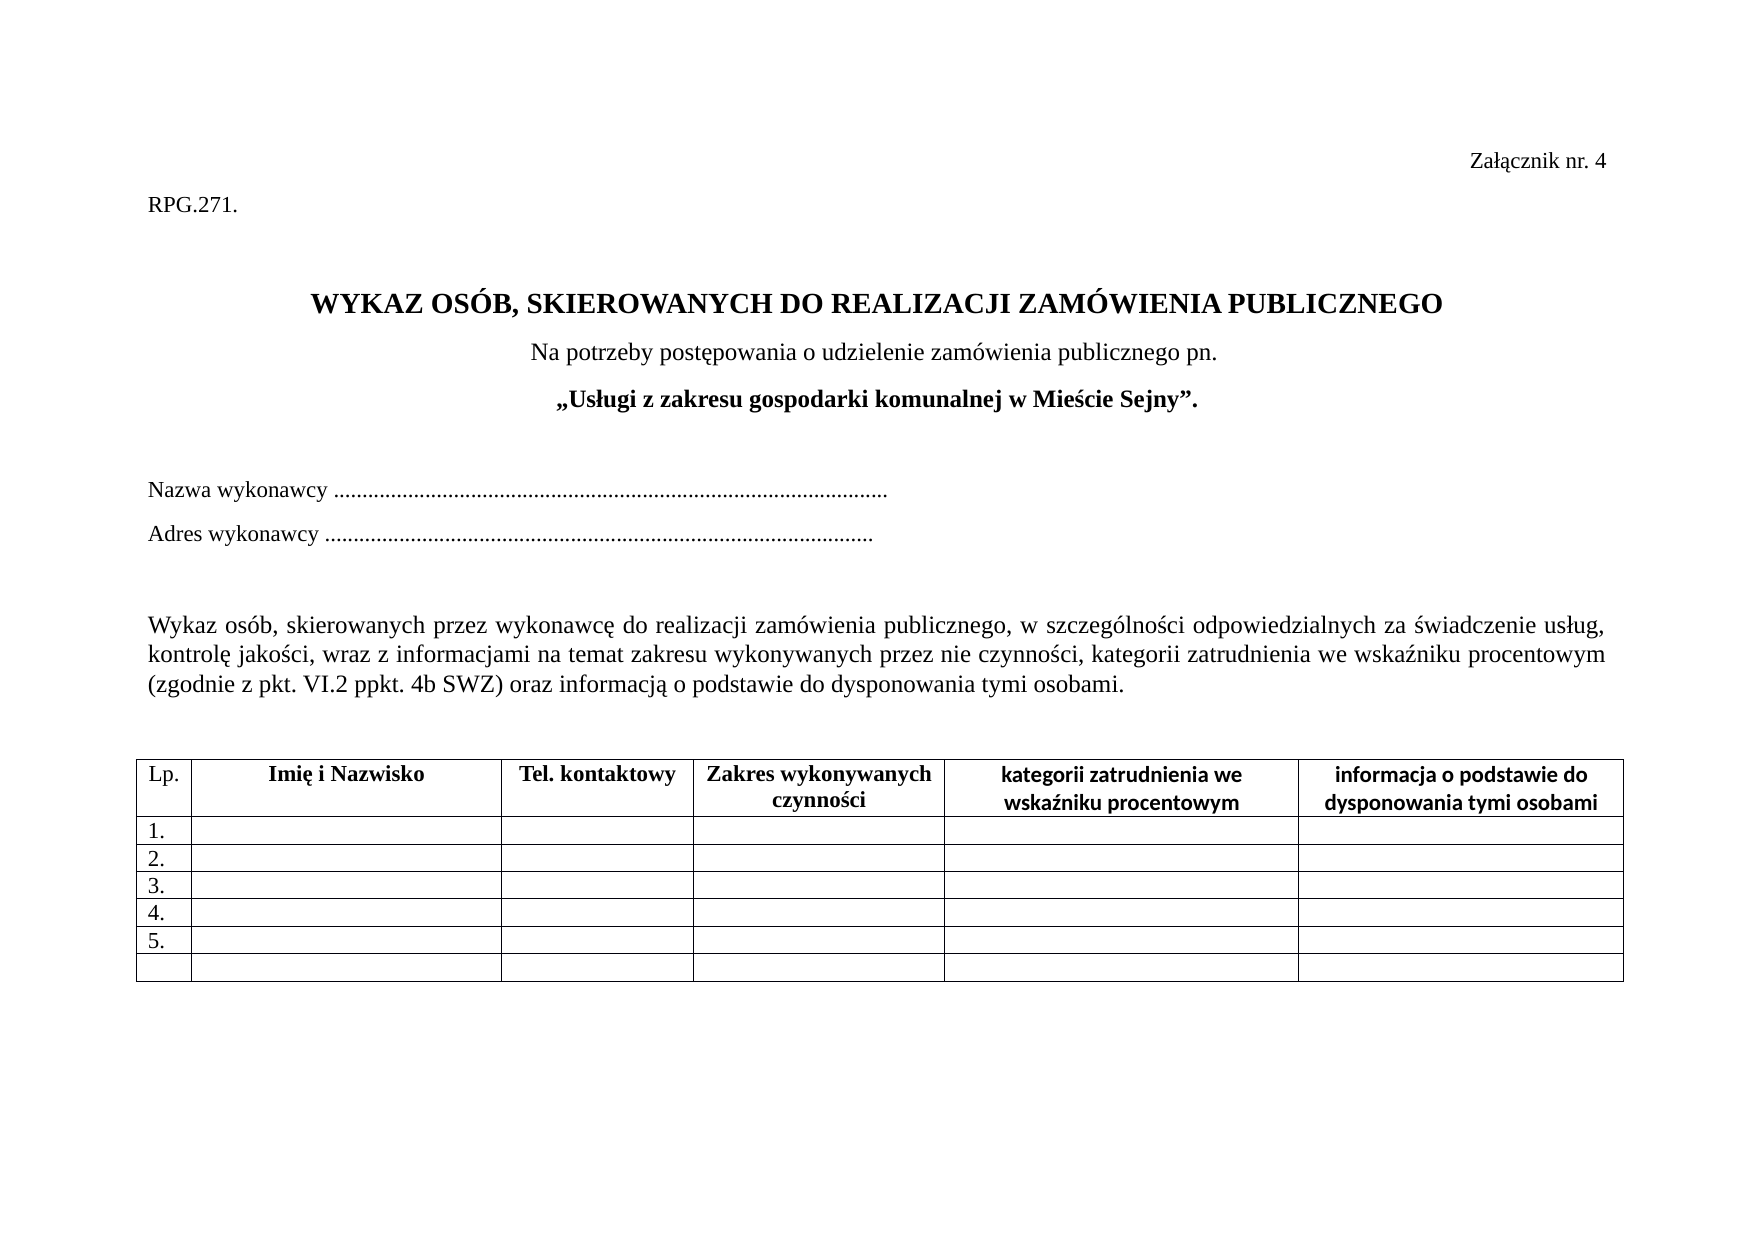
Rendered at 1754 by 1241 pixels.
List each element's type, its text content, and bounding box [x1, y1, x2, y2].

table_cell [945, 927, 1298, 953]
table_cell [502, 954, 693, 981]
table_cell [945, 845, 1298, 871]
table_cell 2. [137, 845, 191, 871]
table_cell [192, 817, 501, 843]
table_cell [945, 817, 1298, 843]
table_cell [1299, 872, 1623, 898]
table_cell [694, 845, 944, 871]
table_cell [1299, 845, 1623, 871]
table_header Imię i Nazwisko [192, 760, 501, 816]
table_cell [945, 954, 1298, 981]
table_cell [1299, 899, 1623, 926]
table_cell [945, 899, 1298, 926]
table_cell [192, 954, 501, 981]
table_cell [137, 954, 191, 981]
table_cell [502, 927, 693, 953]
table_cell 1. [137, 817, 191, 843]
text Na potrzeby postępowania o udzielenie zamówienia publicznego pn. [148, 337, 1606, 366]
table_cell [694, 927, 944, 953]
table_cell [192, 927, 501, 953]
table_cell [694, 872, 944, 898]
table_cell [192, 845, 501, 871]
table_cell 4. [137, 899, 191, 926]
table_cell [694, 817, 944, 843]
text Adres wykonawcy ................................................................................................ [148, 520, 1606, 546]
table_cell [502, 872, 693, 898]
table_cell [502, 817, 693, 843]
table_cell [192, 872, 501, 898]
text Załącznik nr. 4 [148, 148, 1606, 174]
table_cell [1299, 817, 1623, 843]
table_header Lp. [137, 760, 191, 816]
text Wykaz osób, skierowanych przez wykonawcę do realizacji zamówienia publicznego, w szczególności odpowiedzialnych za świadczenie usług, kontrolę jakości, wraz z informacjami na temat zakresu wykonywanych przez nie czynności, kategorii zatrudnienia we wskaźniku procentowym (zgodnie z pkt. VI.2 ppkt. 4b SWZ) oraz informacją o podstawie do dysponowania tymi osobami. [148, 610, 1606, 698]
table_cell [502, 845, 693, 871]
table_cell [502, 899, 693, 926]
table_cell [694, 954, 944, 981]
table_header Zakres wykonywanych czynności [694, 760, 944, 816]
text „Usługi z zakresu gospodarki komunalnej w Mieście Sejny”. [148, 384, 1606, 412]
text WYKAZ OSÓB, SKIEROWANYCH DO REALIZACJI ZAMÓWIENIA PUBLICZNEGO [148, 286, 1606, 320]
table_cell 3. [137, 872, 191, 898]
table_header Tel. kontaktowy [502, 760, 693, 816]
table_cell [1299, 954, 1623, 981]
table_cell [694, 899, 944, 926]
text Nazwa wykonawcy ................................................................................................. [148, 476, 1606, 502]
table_cell [1299, 927, 1623, 953]
table_header kategorii zatrudnienia we wskaźniku procentowym [945, 760, 1298, 816]
table_cell [192, 899, 501, 926]
table_cell 5. [137, 927, 191, 953]
table_header informacja o podstawie do dysponowania tymi osobami [1299, 760, 1623, 816]
table_cell [945, 872, 1298, 898]
text RPG.271. [148, 191, 1606, 218]
